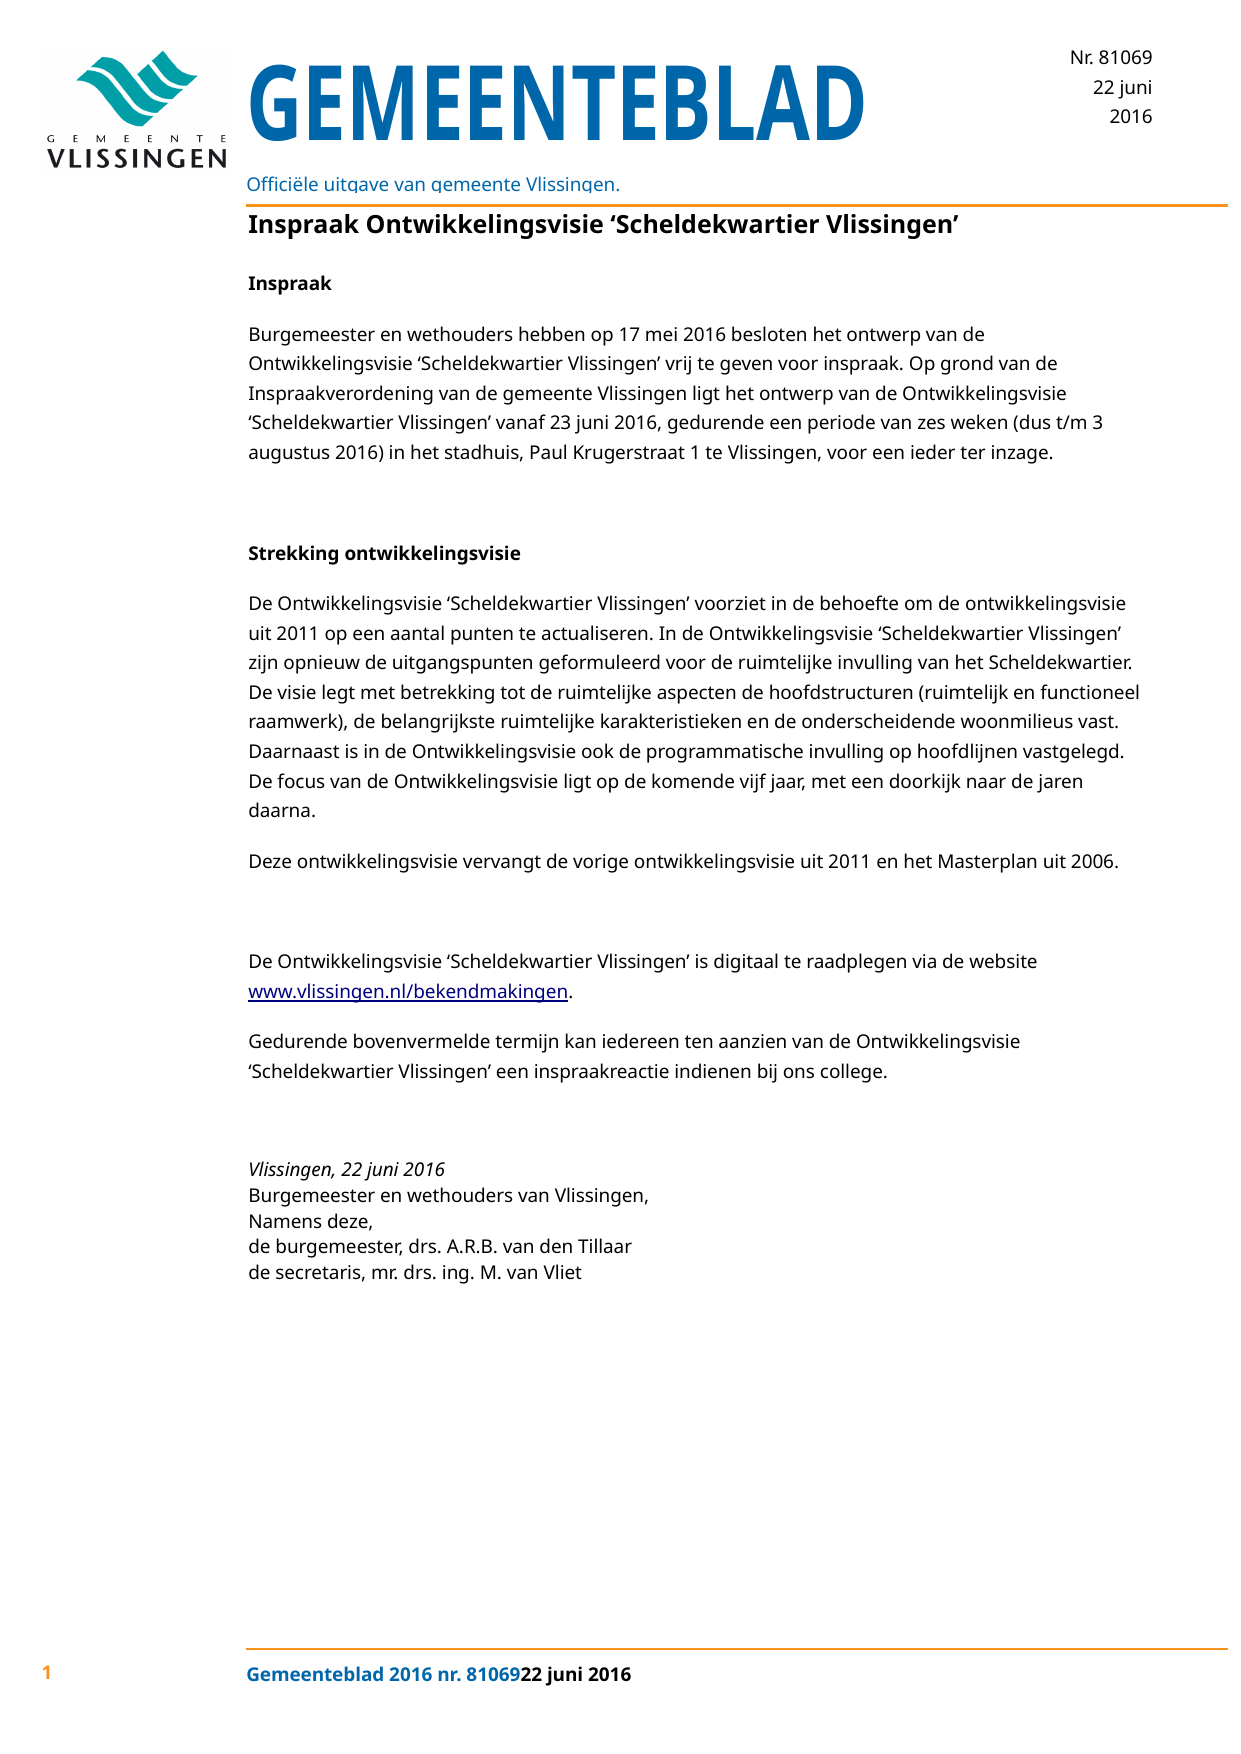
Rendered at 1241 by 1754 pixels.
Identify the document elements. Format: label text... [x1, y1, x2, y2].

text Strekking ontwikkelingsvisie [248, 540, 1152, 566]
text de burgemeester, drs. A.R.B. van den Tillaar [248, 1234, 1152, 1259]
text Burgemeester en wethouders van Vlissingen, [248, 1182, 1152, 1208]
text Inspraak Ontwikkelingsvisie ‘Scheldekwartier Vlissingen’ [248, 207, 1152, 241]
picture [41, 47, 231, 172]
text Namens deze, [248, 1208, 1152, 1234]
text de secretaris, mr. drs. ing. M. van Vliet [248, 1259, 1152, 1285]
text Inspraak [248, 270, 1152, 296]
text Deze ontwikkelingsvisie vervangt de vorige ontwikkelingsvisie uit 2011 en het Masterplan uit 2006. [248, 848, 1152, 873]
text De Ontwikkelingsvisie ‘Scheldekwartier Vlissingen’ voorziet in de behoefte om de ontwikkelingsvisie uit 2011 op een aantal punten te actualiseren. In de Ontwikkelingsvisie ‘Scheldekwartier Vlissingen’ zijn opnieuw de uitgangspunten geformuleerd voor de ruimtelijke invulling van het Scheldekwartier. De visie legt met betrekking tot de ruimtelijke aspecten de hoofdstructuren (ruimtelijk en functioneel raamwerk), de belangrijkste ruimtelijke karakteristieken en de onderscheidende woonmilieus vast. Daarnaast is in de Ontwikkelingsvisie ook de programmatische invulling op hoofdlijnen vastgelegd. De focus van de Ontwikkelingsvisie ligt op de komende vijf jaar, met een doorkijk naar de jaren daarna. [248, 590, 1152, 823]
text De Ontwikkelingsvisie ‘Scheldekwartier Vlissingen’ is digitaal te raadplegen via de website www.vlissingen.nl/bekendmakingen. [248, 949, 1152, 1004]
text Vlissingen, 22 juni 2016 [248, 1156, 1152, 1182]
text Burgemeester en wethouders hebben op 17 mei 2016 besloten het ontwerp van de Ontwikkelingsvisie ‘Scheldekwartier Vlissingen’ vrij te geven voor inspraak. Op grond van de Inspraakverordening van de gemeente Vlissingen ligt het ontwerp van de Ontwikkelingsvisie ‘Scheldekwartier Vlissingen’ vanaf 23 juni 2016, gedurende een periode van zes weken (dus t/m 3 augustus 2016) in het stadhuis, Paul Krugerstraat 1 te Vlissingen, voor een ieder ter inzage. [248, 321, 1152, 465]
text Gedurende bovenvermelde termijn kan iedereen ten aanzien van de Ontwikkelingsvisie ‘Scheldekwartier Vlissingen’ een inspraakreactie indienen bij ons college. [248, 1029, 1152, 1084]
